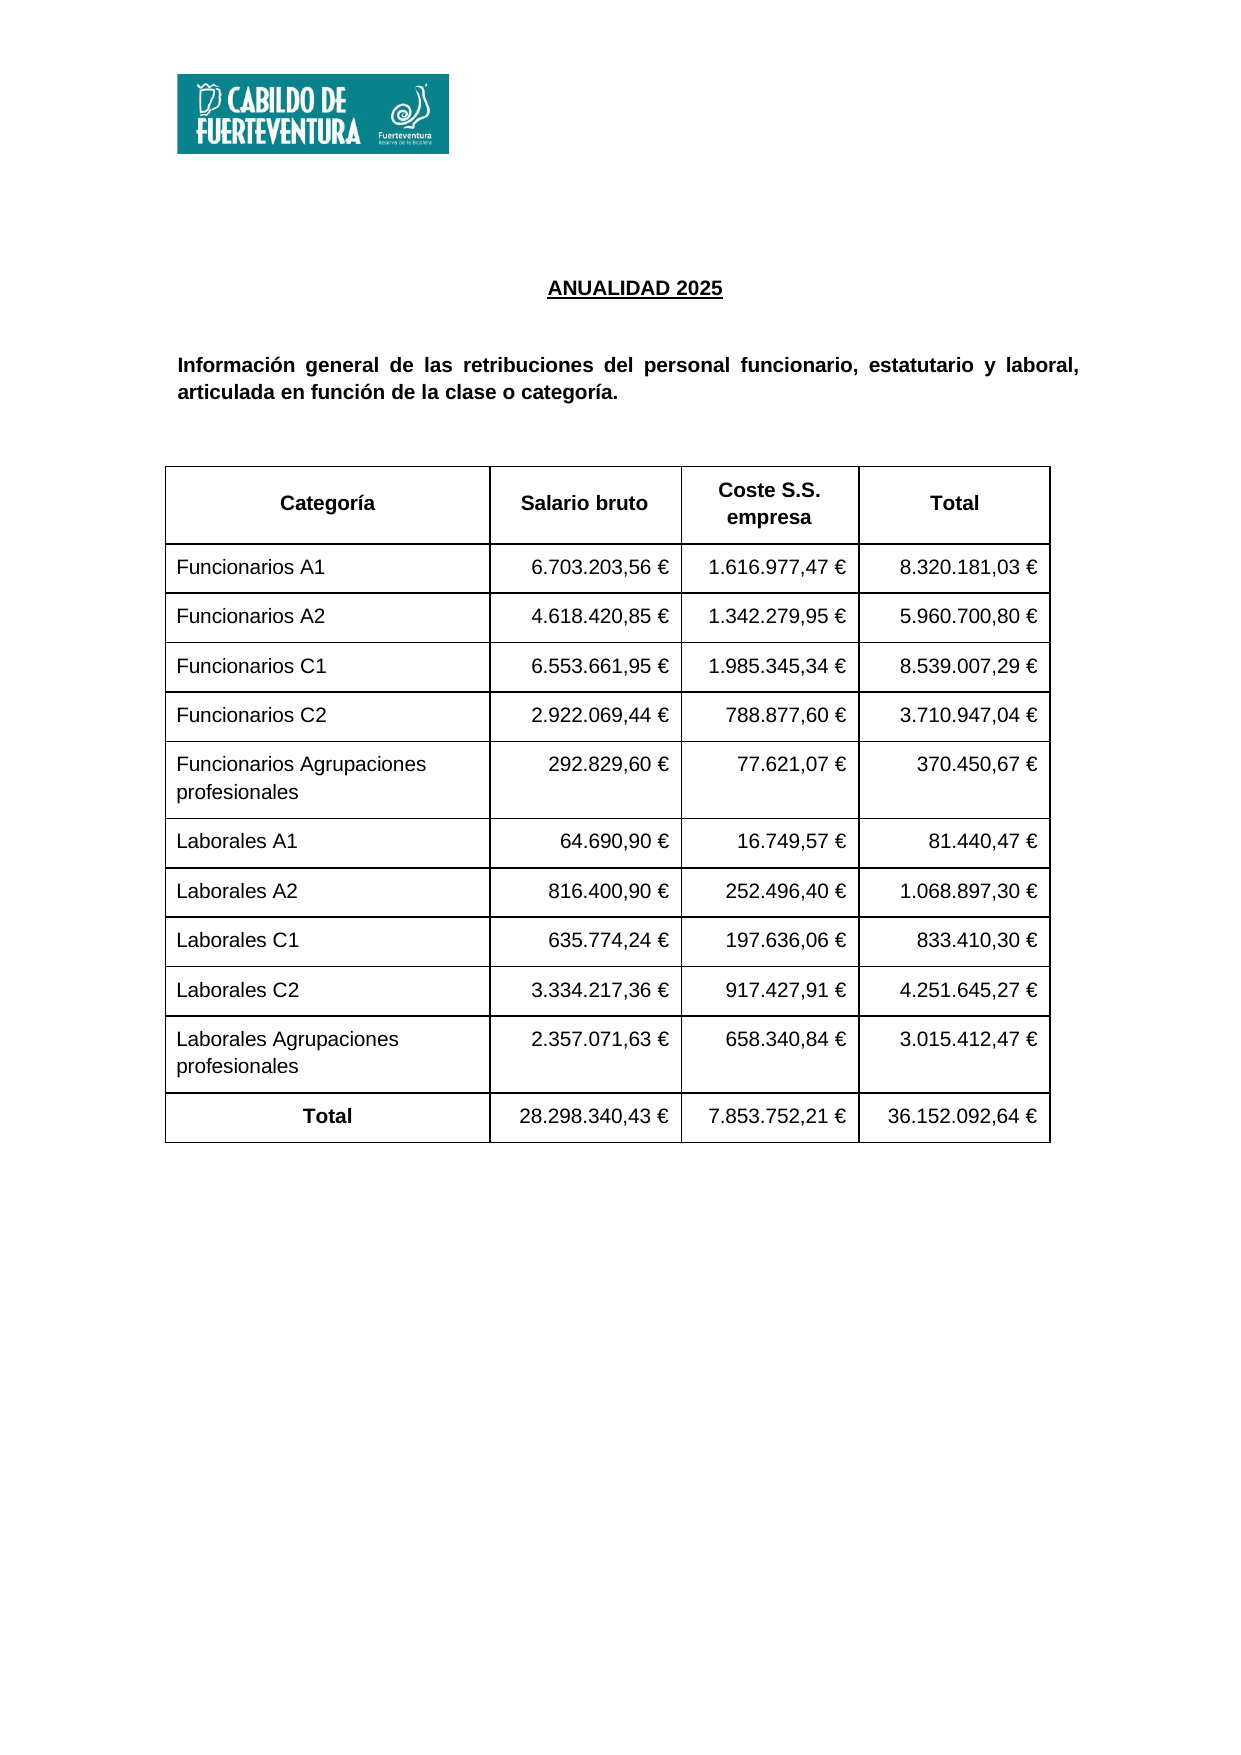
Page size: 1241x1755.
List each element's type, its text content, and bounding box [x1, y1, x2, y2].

table_cell Funcionarios Agrupaciones profesionales [166, 742, 489, 817]
table_cell Funcionarios A2 [166, 594, 489, 642]
table_cell 6.553.661,95 € [491, 643, 681, 691]
table_cell 658.340,84 € [682, 1017, 858, 1092]
table_cell 833.410,30 € [860, 918, 1049, 966]
table_cell 1.616.977,47 € [682, 545, 858, 592]
table_header Coste S.S. empresa [682, 467, 858, 543]
table_cell 4.251.645,27 € [860, 967, 1049, 1015]
table_cell 788.877,60 € [682, 693, 858, 741]
table_cell 1.068.897,30 € [860, 869, 1049, 916]
table_cell Laborales A2 [166, 869, 489, 916]
table_cell 635.774,24 € [491, 918, 681, 966]
table_cell Funcionarios C1 [166, 643, 489, 691]
table_cell 4.618.420,85 € [491, 594, 681, 642]
table_cell 917.427,91 € [682, 967, 858, 1015]
table_cell 28.298.340,43 € [491, 1094, 681, 1142]
table_cell Laborales C1 [166, 918, 489, 966]
table_cell Funcionarios C2 [166, 693, 489, 741]
table_cell 36.152.092,64 € [860, 1094, 1049, 1142]
table_cell 292.829,60 € [491, 742, 681, 817]
table_cell 1.985.345,34 € [682, 643, 858, 691]
table_cell 2.357.071,63 € [491, 1017, 681, 1092]
table_cell 64.690,90 € [491, 819, 681, 867]
table_cell Total [166, 1094, 489, 1142]
table_cell 3.015.412,47 € [860, 1017, 1049, 1092]
table_cell 816.400,90 € [491, 869, 681, 916]
table_cell 8.539.007,29 € [860, 643, 1049, 691]
table_cell 3.334.217,36 € [491, 967, 681, 1015]
table_cell Laborales A1 [166, 819, 489, 867]
table_cell 77.621,07 € [682, 742, 858, 817]
table_cell Funcionarios A1 [166, 545, 489, 592]
table_cell 1.342.279,95 € [682, 594, 858, 642]
table_cell Laborales C2 [166, 967, 489, 1015]
table_cell Laborales Agrupaciones profesionales [166, 1017, 489, 1092]
table_cell 16.749,57 € [682, 819, 858, 867]
table_cell 197.636,06 € [682, 918, 858, 966]
table_cell 8.320.181,03 € [860, 545, 1049, 592]
table_header Categoría [166, 467, 489, 543]
table_cell 2.922.069,44 € [491, 693, 681, 741]
table_header Total [860, 467, 1049, 543]
text ANUALIDAD 2025 [164, 276, 1105, 300]
table_cell 81.440,47 € [860, 819, 1049, 867]
table_cell 3.710.947,04 € [860, 693, 1049, 741]
text Información general de las retribuciones del personal funcionario, estatutario y laboral, articulada en función de la clase o categoría. [177, 353, 1093, 404]
table_cell 370.450,67 € [860, 742, 1049, 817]
table_cell 7.853.752,21 € [682, 1094, 858, 1142]
table_cell 5.960.700,80 € [860, 594, 1049, 642]
table_cell 6.703.203,56 € [491, 545, 681, 592]
table_header Salario bruto [491, 467, 681, 543]
table_cell 252.496,40 € [682, 869, 858, 916]
